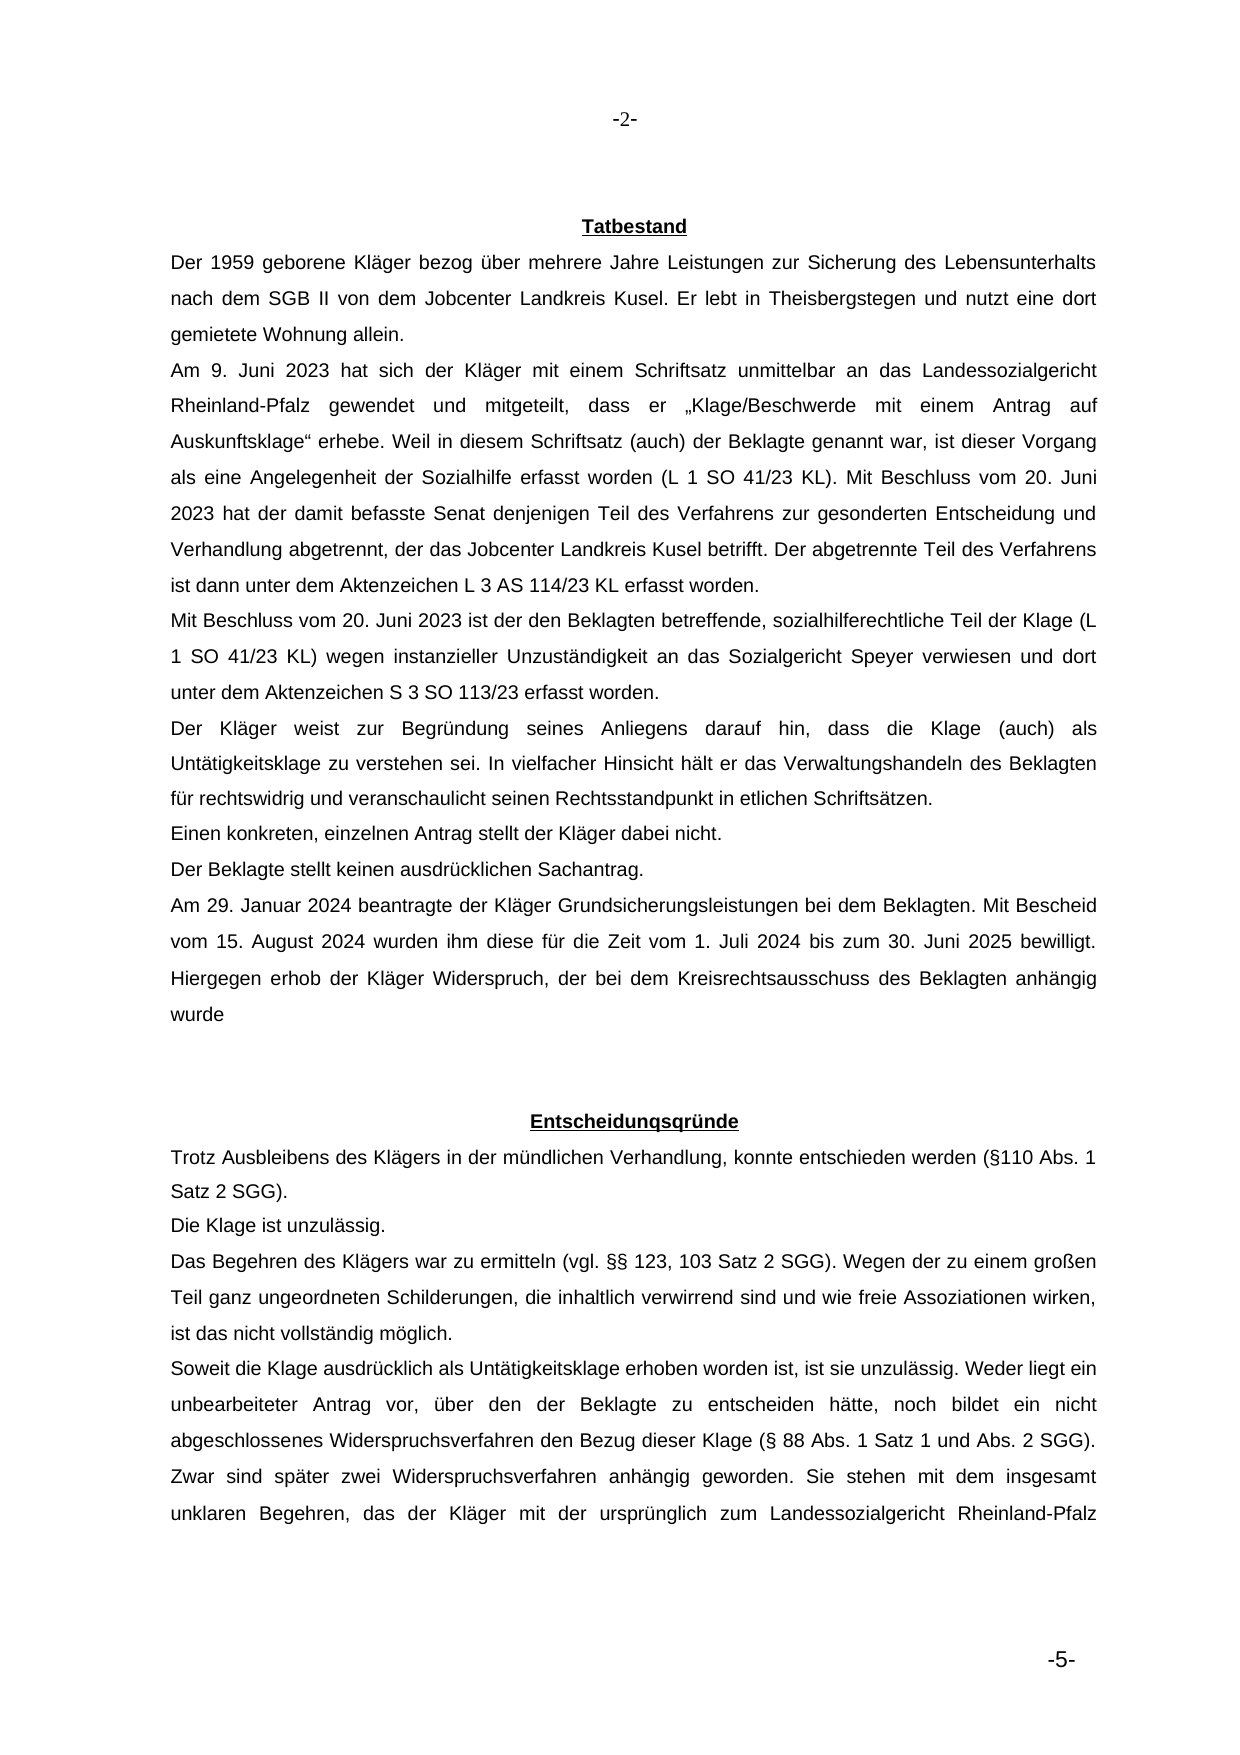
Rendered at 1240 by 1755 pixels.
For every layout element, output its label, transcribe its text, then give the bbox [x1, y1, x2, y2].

text Das Begehren des Klägers war zu ermitteln (vgl. §§ 123, 103 Satz 2 SGG). Wegen der zu einem großen Teil ganz ungeordneten Schilderungen, die inhaltlich verwirrend sind und wie freie Assoziationen wirken, ist das nicht vollständig möglich. [170, 1250, 1098, 1344]
text Der Beklagte stellt keinen ausdrücklichen Sachantrag. [170, 858, 1098, 881]
text Tatbestand [170, 215, 1098, 238]
text Entscheidunqsqründe [170, 1110, 1098, 1132]
text Mit Beschluss vom 20. Juni 2023 ist der den Beklagten betreffende, sozialhilferechtliche Teil der Klage (L 1 SO 41/23 KL) wegen instanzieller Unzuständigkeit an das Sozialgericht Speyer verwiesen und dort unter dem Aktenzeichen S 3 SO 113/23 erfasst worden. [170, 609, 1098, 704]
text Der 1959 geborene Kläger bezog über mehrere Jahre Leistungen zur Sicherung des Lebensunterhalts nach dem SGB II von dem Jobcenter Landkreis Kusel. Er lebt in Theisbergstegen und nutzt eine dort gemietete Wohnung allein. [170, 251, 1098, 345]
text Die Klage ist unzulässig. [170, 1214, 1098, 1236]
text Einen konkreten, einzelnen Antrag stellt der Kläger dabei nicht. [170, 822, 1098, 845]
text Am 29. Januar 2024 beantragte der Kläger Grundsicherungsleistungen bei dem Beklagten. Mit Bescheid vom 15. August 2024 wurden ihm diese für die Zeit vom 1. Juli 2024 bis zum 30. Juni 2025 bewilligt. Hiergegen erhob der Kläger Widerspruch, der bei dem Kreisrechtsausschuss des Beklagten anhängig wurde [170, 894, 1098, 1025]
text Trotz Ausbleibens des Klägers in der mündlichen Verhandlung, konnte entschieden werden (§110 Abs. 1 Satz 2 SGG). [170, 1146, 1098, 1202]
text Der Kläger weist zur Begründung seines Anliegens darauf hin, dass die Klage (auch) als Untätigkeitsklage zu verstehen sei. In vielfacher Hinsicht hält er das Verwaltungshandeln des Beklagten für rechtswidrig und veranschaulicht seinen Rechtsstandpunkt in etlichen Schriftsätzen. [170, 717, 1098, 810]
text Soweit die Klage ausdrücklich als Untätigkeitsklage erhoben worden ist, ist sie unzulässig. Weder liegt ein unbearbeiteter Antrag vor, über den der Beklagte zu entscheiden hätte, noch bildet ein nicht abgeschlossenes Widerspruchsverfahren den Bezug dieser Klage (§ 88 Abs. 1 Satz 1 und Abs. 2 SGG). Zwar sind später zwei Widerspruchsverfahren anhängig geworden. Sie stehen mit dem insgesamt unklaren Begehren, das der Kläger mit der ursprünglich zum Landessozialgericht Rheinland-Pfalz [170, 1357, 1098, 1524]
text Am 9. Juni 2023 hat sich der Kläger mit einem Schriftsatz unmittelbar an das Landessozialgericht Rheinland-Pfalz gewendet und mitgeteilt, dass er „Klage/Beschwerde mit einem Antrag auf Auskunftsklage“ erhebe. Weil in diesem Schriftsatz (auch) der Beklagte genannt war, ist dieser Vorgang als eine Angelegenheit der Sozialhilfe erfasst worden (L 1 SO 41/23 KL). Mit Beschluss vom 20. Juni 2023 hat der damit befasste Senat denjenigen Teil des Verfahrens zur gesonderten Entscheidung und Verhandlung abgetrennt, der das Jobcenter Landkreis Kusel betrifft. Der abgetrennte Teil des Verfahrens ist dann unter dem Aktenzeichen L 3 AS 114/23 KL erfasst worden. [170, 358, 1098, 596]
